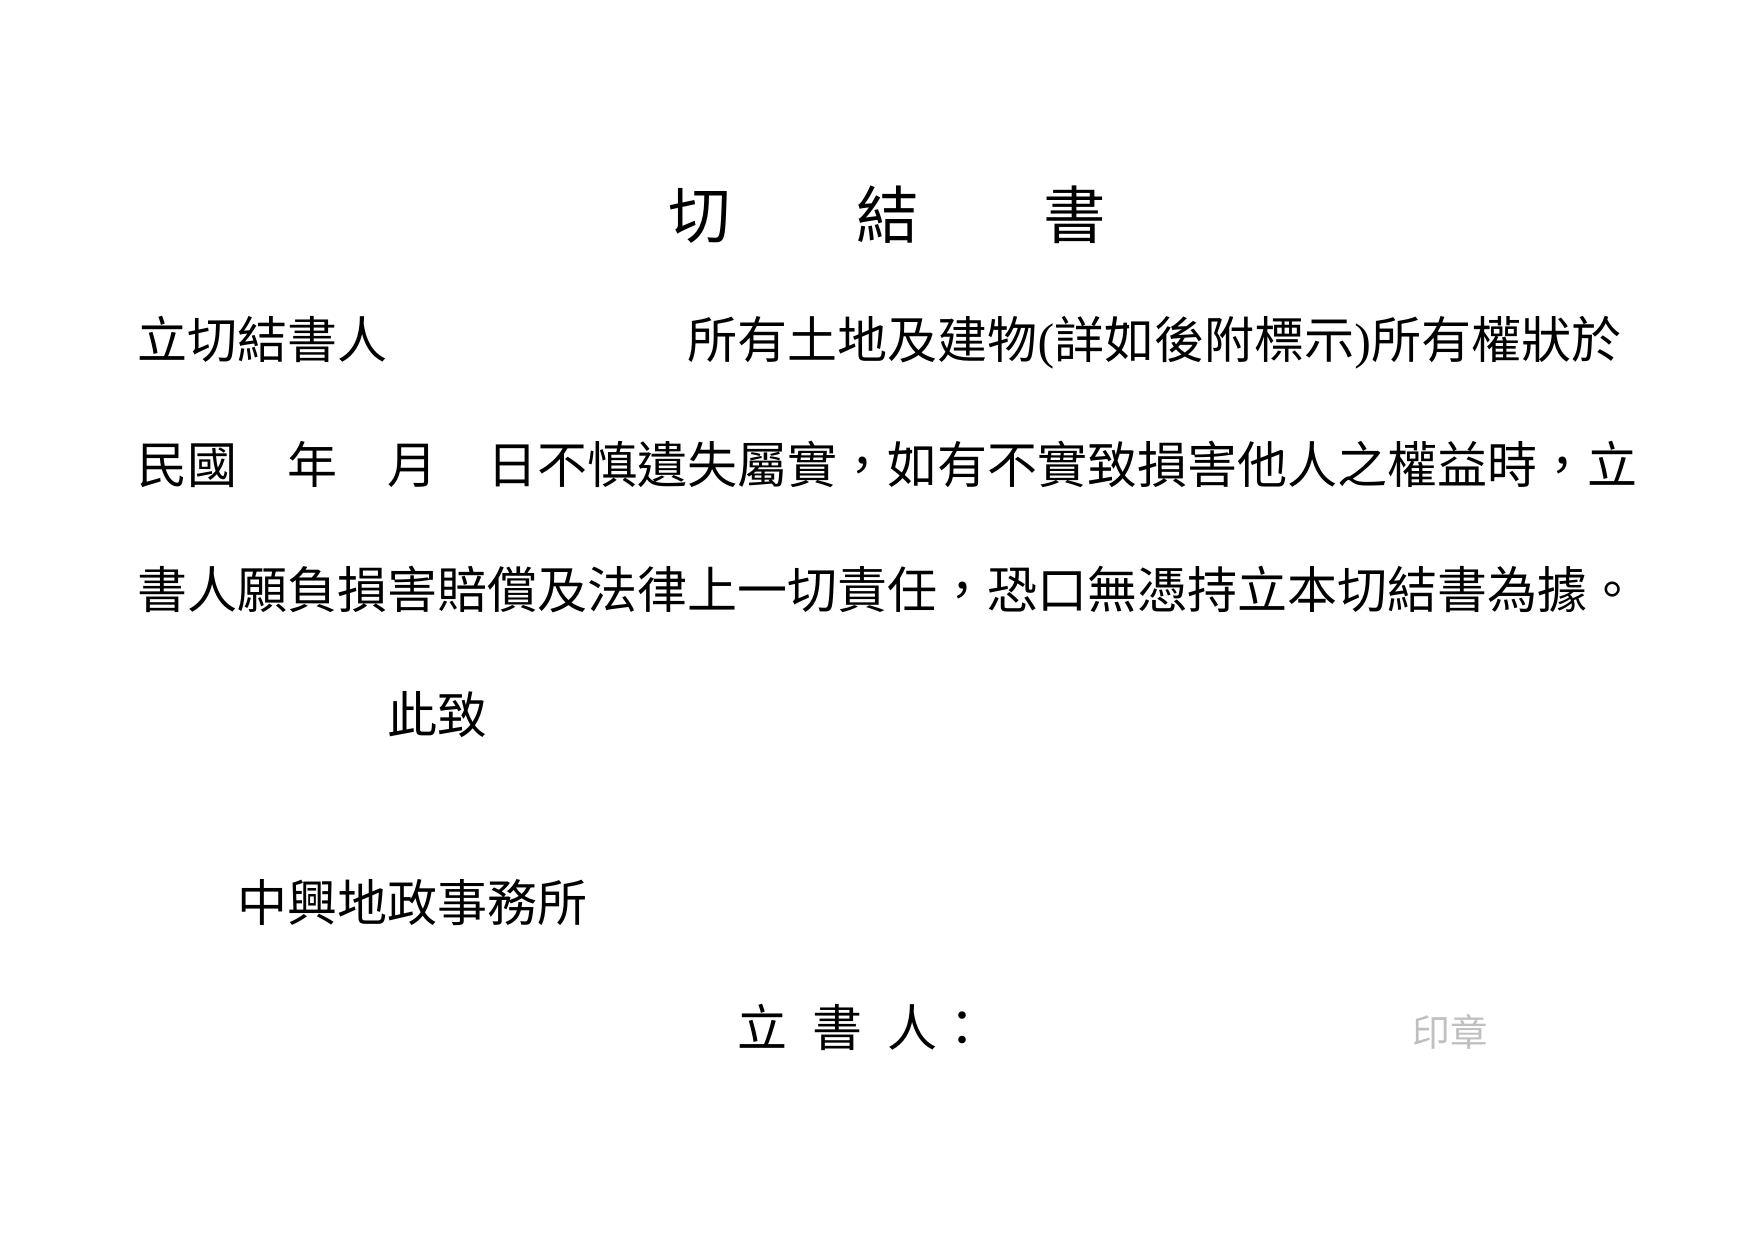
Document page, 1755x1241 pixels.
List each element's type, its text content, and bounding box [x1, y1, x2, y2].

text 切 結 書 [137, 139, 1637, 264]
text 此致 [137, 639, 1637, 764]
text 立 書 人： 印章 [137, 951, 1637, 1076]
text 中興地政事務所 [137, 826, 1637, 951]
text 立切結書人 所有土地及建物(詳如後附標示)所有權狀於民國 年 月 日不慎遺失屬實，如有不實致損害他人之權益時，立書人願負損害賠償及法律上一切責任，恐口無憑持立本切結書為據。 [137, 264, 1637, 639]
